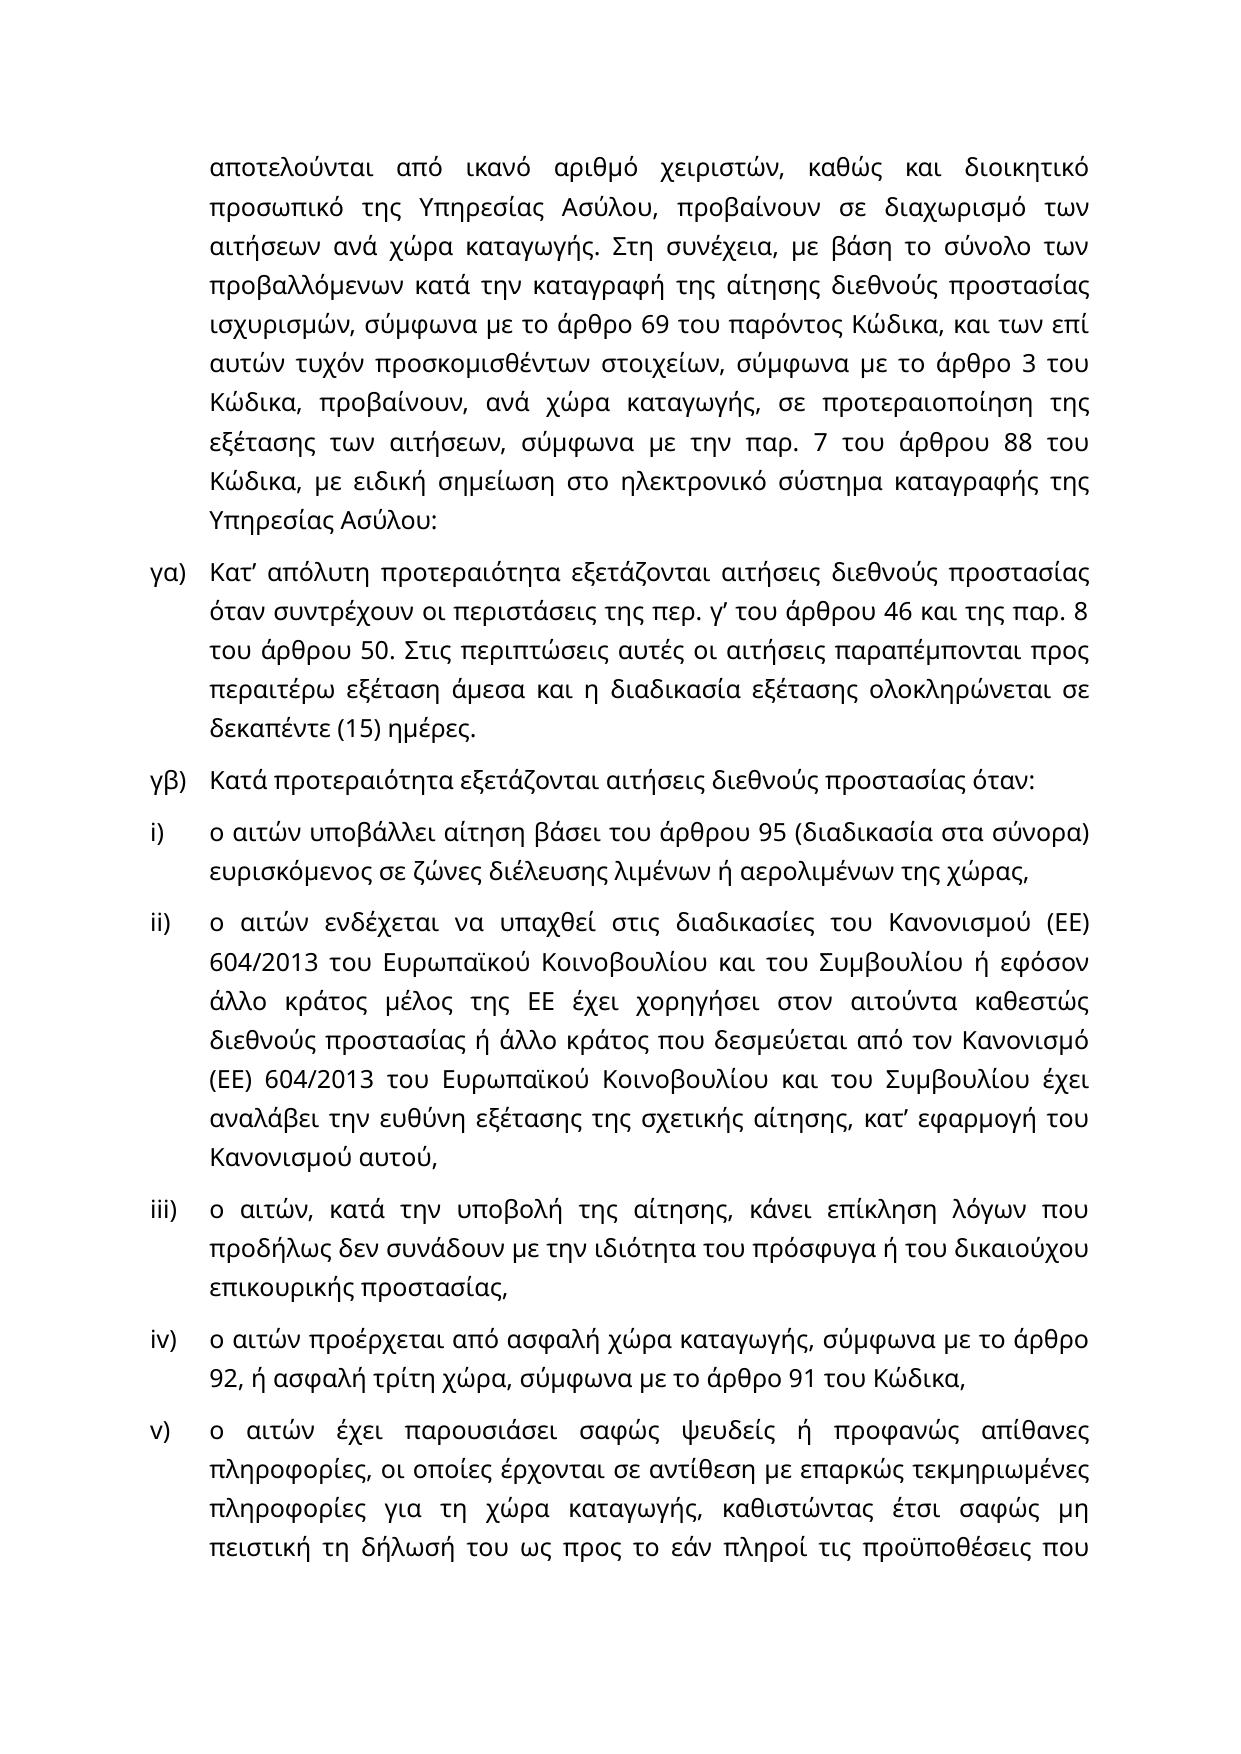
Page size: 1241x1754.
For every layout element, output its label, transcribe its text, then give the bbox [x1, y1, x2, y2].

list ii) ο αιτών ενδέχεται να υπαχθεί στις διαδικασίες του Κανονισμού (ΕΕ) 604/2013 του Ευρωπαϊκού Κοινοβουλίου και του Συμβουλίου ή εφόσον άλλο κράτος μέλος της ΕΕ έχει χορηγήσει στον αιτούντα καθεστώς διεθνούς προστασίας ή άλλο κράτος που δεσμεύεται από τον Κανονισμό (ΕΕ) 604/2013 του Ευρωπαϊκού Κοινοβουλίου και του Συμβουλίου έχει αναλάβει την ευθύνη εξέτασης της σχετικής αίτησης, κατ’ εφαρμογή του Κανονισμού αυτού, [150, 905, 1090, 1174]
list αποτελούνται από ικανό αριθμό χειριστών, καθώς και διοικητικό προσωπικό της Υπηρεσίας Ασύλου, προβαίνουν σε διαχωρισμό των αιτήσεων ανά χώρα καταγωγής. Στη συνέχεια, με βάση το σύνολο των προβαλλόμενων κατά την καταγραφή της αίτησης διεθνούς προστασίας ισχυρισμών, σύμφωνα με το άρθρο 69 του παρόντος Κώδικα, και των επί αυτών τυχόν προσκομισθέντων στοιχείων, σύμφωνα με το άρθρο 3 του Κώδικα, προβαίνουν, ανά χώρα καταγωγής, σε προτεραιοποίηση της εξέτασης των αιτήσεων, σύμφωνα με την παρ. 7 του άρθρου 88 του Κώδικα, με ειδική σημείωση στο ηλεκτρονικό σύστημα καταγραφής της Υπηρεσίας Ασύλου: [150, 150, 1090, 537]
list iv) ο αιτών προέρχεται από ασφαλή χώρα καταγωγής, σύμφωνα με το άρθρο 92, ή ασφαλή τρίτη χώρα, σύμφωνα με το άρθρο 91 του Κώδικα, [150, 1322, 1090, 1395]
list γα) Κατ’ απόλυτη προτεραιότητα εξετάζονται αιτήσεις διεθνούς προστασίας όταν συντρέχουν οι περιστάσεις της περ. γ’ του άρθρου 46 και της παρ. 8 του άρθρου 50. Στις περιπτώσεις αυτές οι αιτήσεις παραπέμπονται προς περαιτέρω εξέταση άμεσα και η διαδικασία εξέτασης ολοκληρώνεται σε δεκαπέντε (15) ημέρες. [150, 554, 1090, 745]
list γβ) Κατά προτεραιότητα εξετάζονται αιτήσεις διεθνούς προστασίας όταν: [150, 762, 1090, 797]
list iii) ο αιτών, κατά την υποβολή της αίτησης, κάνει επίκληση λόγων που προδήλως δεν συνάδουν με την ιδιότητα του πρόσφυγα ή του δικαιούχου επικουρικής προστασίας, [150, 1192, 1090, 1304]
list v) ο αιτών έχει παρουσιάσει σαφώς ψευδείς ή προφανώς απίθανες πληροφορίες, οι οποίες έρχονται σε αντίθεση με επαρκώς τεκμηριωμένες πληροφορίες για τη χώρα καταγωγής, καθιστώντας έτσι σαφώς μη πειστική τη δήλωσή του ως προς το εάν πληροί τις προϋποθέσεις που [150, 1412, 1090, 1564]
list i) ο αιτών υποβάλλει αίτηση βάσει του άρθρου 95 (διαδικασία στα σύνορα) ευρισκόμενος σε ζώνες διέλευσης λιμένων ή αερολιμένων της χώρας, [150, 814, 1090, 887]
